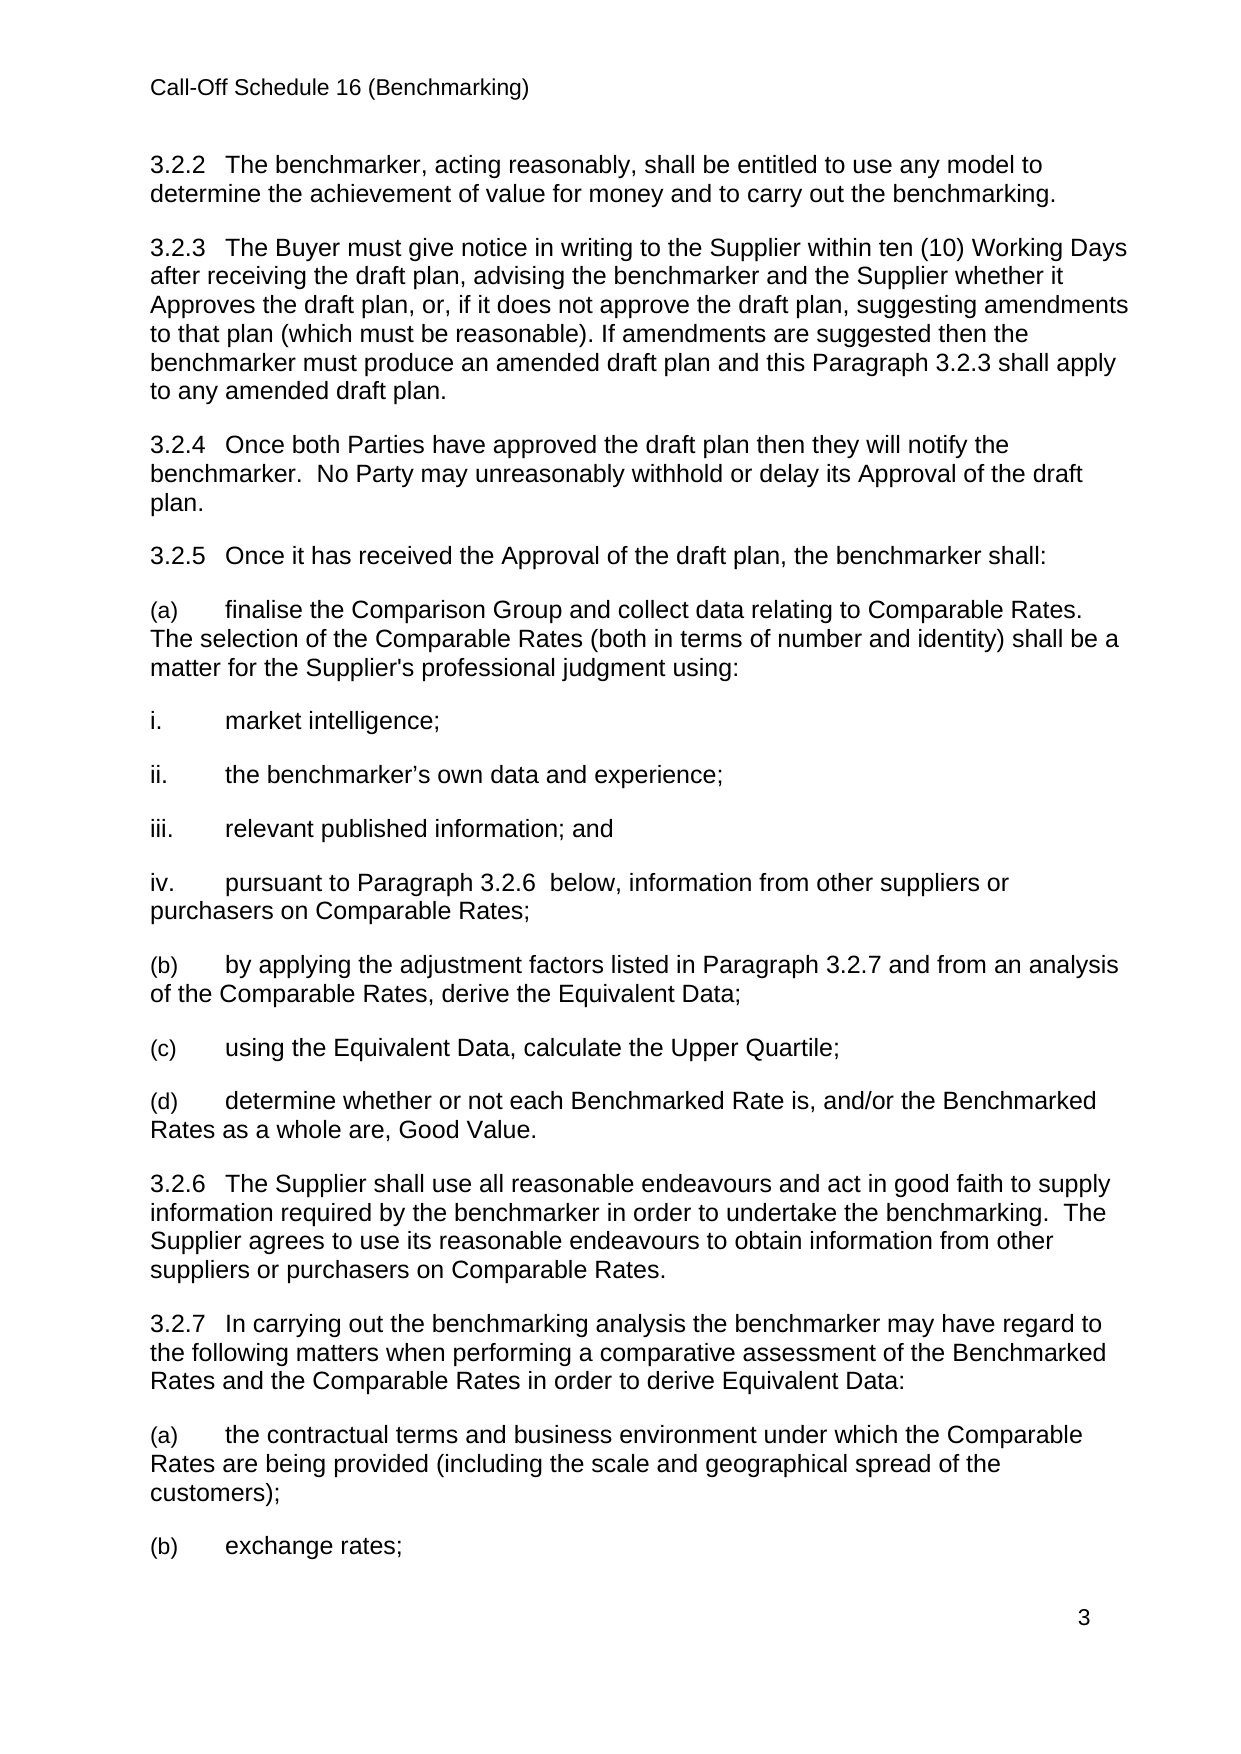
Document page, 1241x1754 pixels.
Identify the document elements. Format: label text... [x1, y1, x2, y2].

list the benchmarker’s own data and experience; [150, 760, 1130, 789]
list Once both Parties have approved the draft plan then they will notify the benchmarker. No Party may unreasonably withhold or delay its Approval of the draft plan. [150, 430, 1130, 516]
list market intelligence; [150, 706, 1130, 735]
list finalise the Comparison Group and collect data relating to Comparable Rates. The selection of the Comparable Rates (both in terms of number and identity) shall be a matter for the Supplier's professional judgment using: [150, 595, 1130, 681]
list by applying the adjustment factors listed in Paragraph 3.2.7 and from an analysis of the Comparable Rates, derive the Equivalent Data; [150, 950, 1130, 1007]
list exchange rates; [150, 1531, 1130, 1560]
list The Supplier shall use all reasonable endeavours and act in good faith to supply information required by the benchmarker in order to undertake the benchmarking. The Supplier agrees to use its reasonable endeavours to obtain information from other suppliers or purchasers on Comparable Rates. [150, 1169, 1130, 1284]
list relevant published information; and [150, 814, 1130, 842]
list The benchmarker, acting reasonably, shall be entitled to use any model to determine the achievement of value for money and to carry out the benchmarking. [150, 150, 1130, 207]
list The Buyer must give notice in writing to the Supplier within ten (10) Working Days after receiving the draft plan, advising the benchmarker and the Supplier whether it Approves the draft plan, or, if it does not approve the draft plan, suggesting amendments to that plan (which must be reasonable). If amendments are suggested then the benchmarker must produce an amended draft plan and this Paragraph 3.2.3 shall apply to any amended draft plan. [150, 232, 1130, 405]
list determine whether or not each Benchmarked Rate is, and/or the Benchmarked Rates as a whole are, Good Value. [150, 1086, 1130, 1144]
list using the Equivalent Data, calculate the Upper Quartile; [150, 1032, 1130, 1061]
list In carrying out the benchmarking analysis the benchmarker may have regard to the following matters when performing a comparative assessment of the Benchmarked Rates and the Comparable Rates in order to derive Equivalent Data: [150, 1309, 1130, 1395]
list pursuant to Paragraph 3.2.6 below, information from other suppliers or purchasers on Comparable Rates; [150, 867, 1130, 925]
list Once it has received the Approval of the draft plan, the benchmarker shall: [150, 541, 1130, 570]
list the contractual terms and business environment under which the Comparable Rates are being provided (including the scale and geographical spread of the customers); [150, 1420, 1130, 1506]
